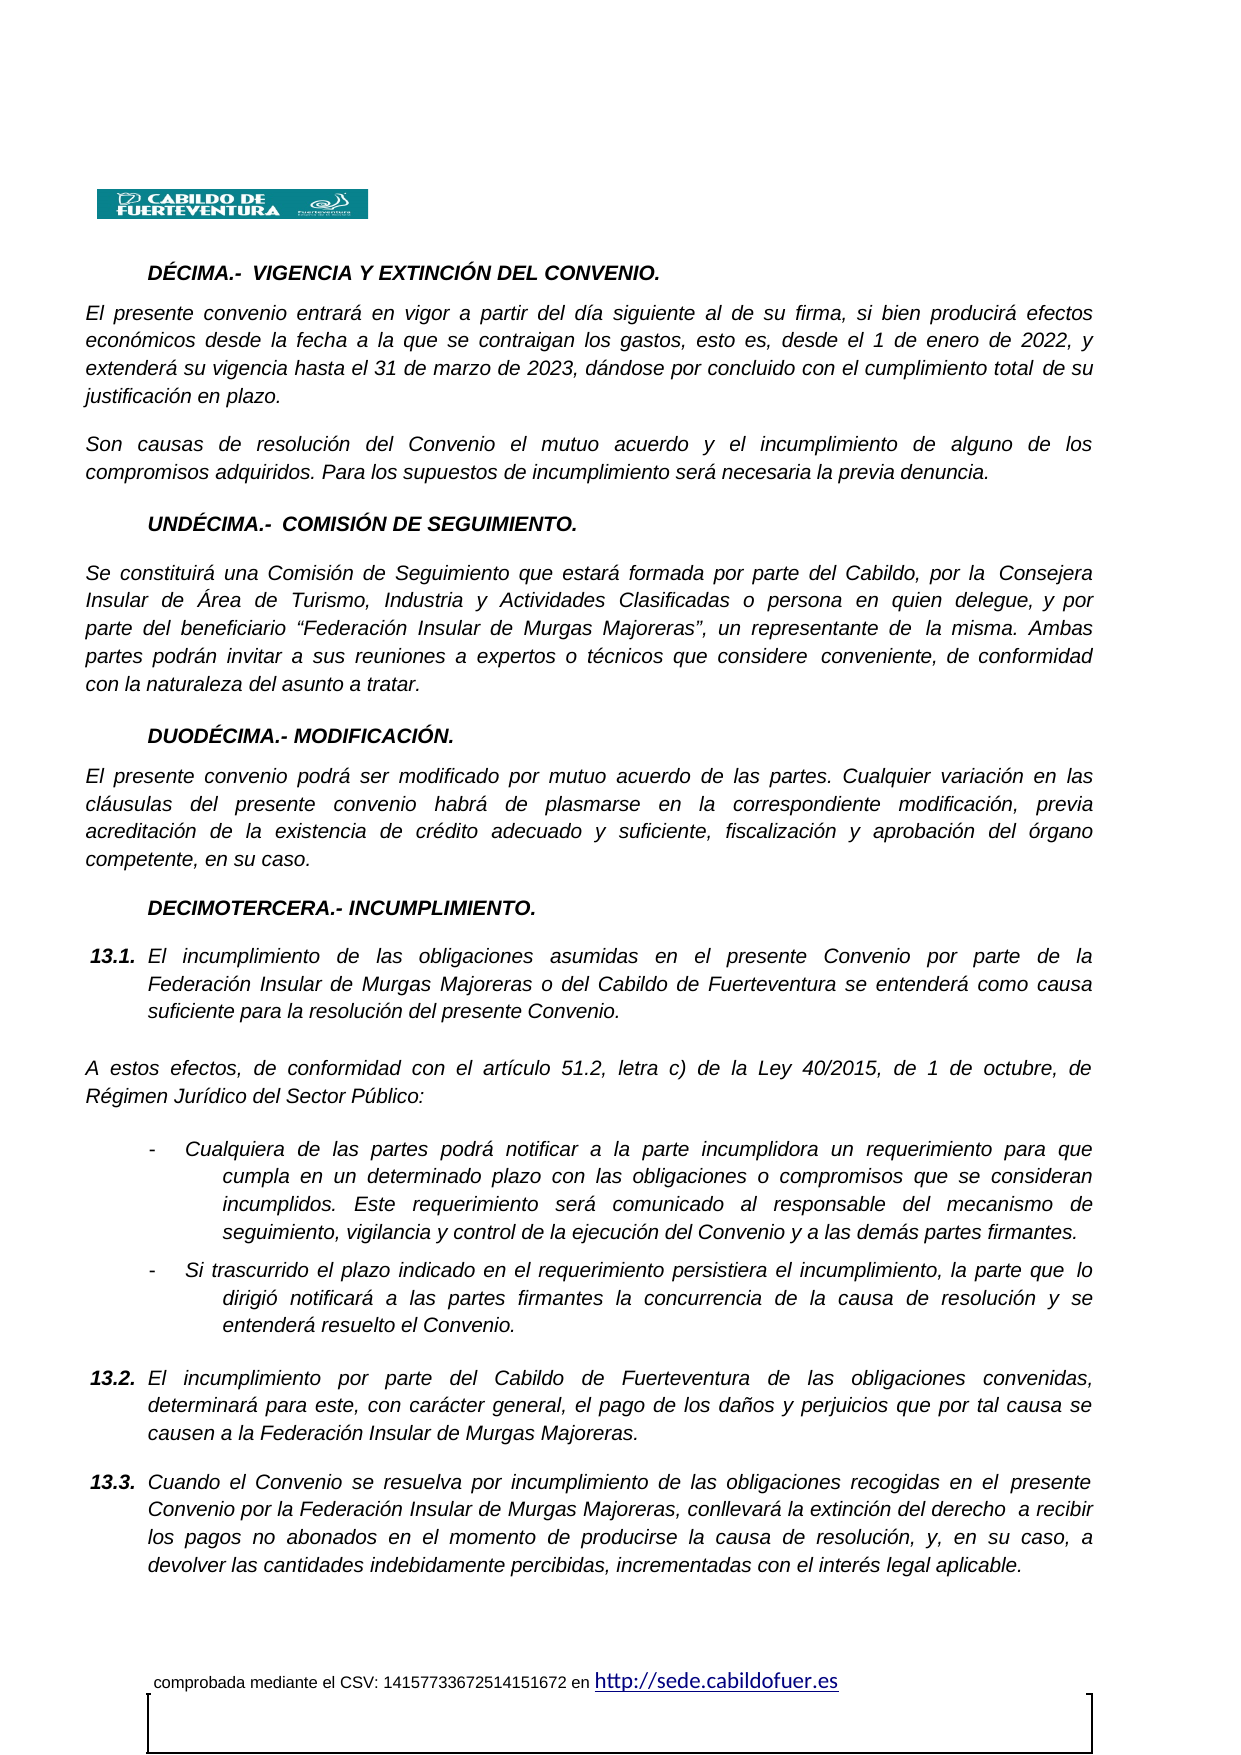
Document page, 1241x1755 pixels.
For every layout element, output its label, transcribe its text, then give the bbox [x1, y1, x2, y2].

text A estos efectos, de conformidad con el artículo 51.2, letra c) de la Ley 40/2015, de 1 de octubre, de Régimen Jurídico del Sector Público: [85, 1056, 1093, 1108]
subtitle DECIMOTERCERA.- INCUMPLIMIENTO. [147, 896, 1107, 919]
text Son causas de resolución del Convenio el mutuo acuerdo y el incumplimiento de alguno de los compromisos adquiridos. Para los supuestos de incumplimiento será necesaria la previa denuncia. [85, 432, 1093, 483]
text El presente convenio entrará en vigor a partir del día siguiente al de su firma, si bien producirá efectos económicos desde la fecha a la que se contraigan los gastos, esto es, desde el 1 de enero de 2022, y extenderá su vigencia hasta el 31 de marzo de 2023, dándose por concluido con el cumplimiento total de su justificación en plazo. [85, 300, 1093, 407]
subtitle UNDÉCIMA.- COMISIÓN DE SEGUIMIENTO. [147, 512, 1107, 536]
list Cuando el Convenio se resuelva por incumplimiento de las obligaciones recogidas en el presente Convenio por la Federación Insular de Murgas Majoreras, conllevará la extinción del derecho a recibir los pagos no abonados en el momento de producirse la causa de resolución, y, en su caso, a devolver las cantidades indebidamente percibidas, incrementadas con el interés legal aplicable. [90, 1469, 1093, 1577]
list Si trascurrido el plazo indicado en el requerimiento persistiera el incumplimiento, la parte que lo dirigió notificará a las partes firmantes la concurrencia de la causa de resolución y se entenderá resuelto el Convenio. [149, 1258, 1093, 1337]
subtitle DÉCIMA.- VIGENCIA Y EXTINCIÓN DEL CONVENIO. [147, 260, 1107, 284]
subtitle DUODÉCIMA.- MODIFICACIÓN. [147, 724, 1107, 748]
list Cualquiera de las partes podrá notificar a la parte incumplidora un requerimiento para que cumpla en un determinado plazo con las obligaciones o compromisos que se consideran incumplidos. Este requerimiento será comunicado al responsable del mecanismo de seguimiento, vigilancia y control de la ejecución del Convenio y a las demás partes firmantes. [149, 1136, 1093, 1243]
text Se constituirá una Comisión de Seguimiento que estará formada por parte del Cabildo, por la Consejera Insular de Área de Turismo, Industria y Actividades Clasificadas o persona en quien delegue, y por parte del beneficiario “Federación Insular de Murgas Majoreras”, un representante de la misma. Ambas partes podrán invitar a sus reuniones a expertos o técnicos que considere conveniente, de conformidad con la naturaleza del asunto a tratar. [85, 561, 1093, 695]
list El incumplimiento por parte del Cabildo de Fuerteventura de las obligaciones convenidas, determinará para este, con carácter general, el pago de los daños y perjuicios que por tal causa se causen a la Federación Insular de Murgas Majoreras. [90, 1366, 1093, 1445]
picture [97, 189, 369, 219]
text El presente convenio podrá ser modificado por mutuo acuerdo de las partes. Cualquier variación en las cláusulas del presente convenio habrá de plasmarse en la correspondiente modificación, previa acreditación de la existencia de crédito adecuado y suficiente, fiscalización y aprobación del órgano competente, en su caso. [85, 764, 1093, 871]
list El incumplimiento de las obligaciones asumidas en el presente Convenio por parte de la Federación Insular de Murgas Majoreras o del Cabildo de Fuerteventura se entenderá como causa suficiente para la resolución del presente Convenio. [90, 944, 1093, 1023]
